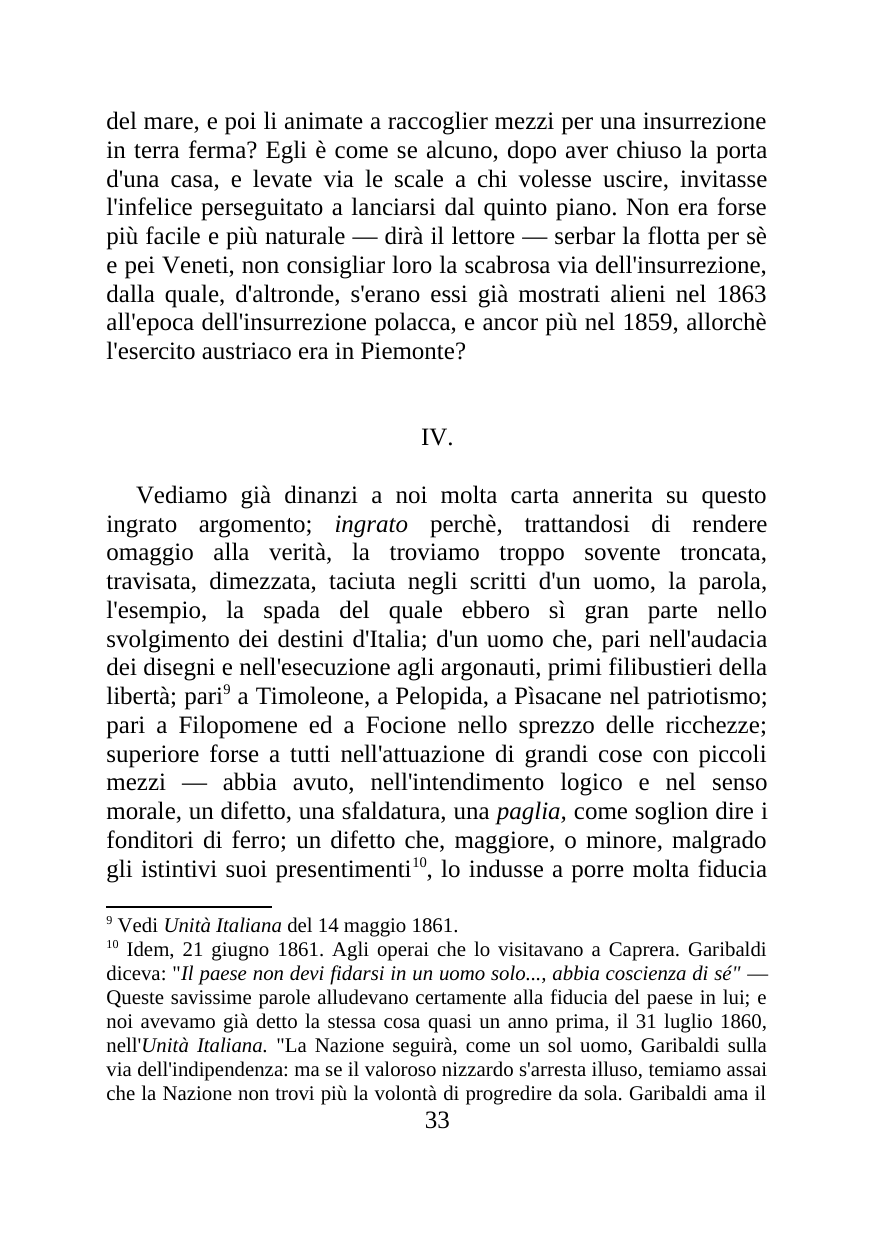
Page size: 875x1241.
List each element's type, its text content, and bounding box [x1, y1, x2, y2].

text Idem, 21 giugno 1861. Agli operai che lo visitavano a Caprera. Garibaldi diceva: "Il paese non devi fidarsi in un uomo solo..., abbia coscienza di sé" — Queste savissime parole alludevano certamente alla fiducia del paese in lui; e noi avevamo già detto la stessa cosa quasi un anno prima, il 31 luglio 1860, nell'Unità Italiana. "La Nazione seguirà, come un sol uomo, Garibaldi sulla via dell'indipendenza: ma se il valoroso nizzardo s'arresta illuso, temiamo assai che la Nazione non trovi più la volontà di progredire da sola. Garibaldi ama il paese; ma è un uomo e può, come ogni uomo, fallire. Ebbene, nello stato morale in cui si trova l'Italia, la salute della Nazione dipende da Garibaldi.... Una grave responsabilità pesa sull'uomo della Nazione; s'egli fallisce alla fiducia riposta in lui, vi sarà delusione, sconforto, tempo di sosta, ecc. — Ripetendo il 21 giugno 1861 le parole del 31 giugno 1860, noi applicavamo a Garibaldi la lezione ch'egli dava ai popolani d'Italia: abbiate fede nel principio rappresentato dal popolo, e non in un individuo, i di cui interessi possono essere diversi. [106, 937, 768, 1105]
text Vedi Unità Italiana del 14 maggio 1861. [106, 913, 768, 937]
text IV. [106, 422, 768, 451]
text Vediamo già dinanzi a noi molta carta annerita su questo ingrato argomento; ingrato perchè, trattandosi di rendere omaggio alla verità, la troviamo troppo sovente troncata, travisata, dimezzata, taciuta negli scritti d'un uomo, la parola, l'esempio, la spada del quale ebbero sì gran parte nello svolgimento dei destini d'Italia; d'un uomo che, pari nell'audacia dei disegni e nell'esecuzione agli argonauti, primi filibustieri della libertà; pari a Timoleone, a Pelopida, a Pìsacane nel patriotismo; pari a Filopomene ed a Focione nello sprezzo delle ricchezze; superiore forse a tutti nell'attuazione di grandi cose con piccoli mezzi — abbia avuto, nell'intendimento logico e nel senso morale, un difetto, una sfaldatura, una paglia, come soglion dire i fonditori di ferro; un difetto che, maggiore, o minore, malgrado gli istintivi suoi presentimenti, lo indusse a porre molta fiducia [106, 480, 768, 882]
text del mare, e poi li animate a raccoglier mezzi per una insurrezione in terra ferma? Egli è come se alcuno, dopo aver chiuso la porta d'una casa, e levate via le scale a chi volesse uscire, invitasse l'infelice perseguitato a lanciarsi dal quinto piano. Non era forse più facile e più naturale — dirà il lettore — serbar la flotta per sè e pei Veneti, non consigliar loro la scabrosa via dell'insurrezione, dalla quale, d'altronde, s'erano essi già mostrati alieni nel 1863 all'epoca dell'insurrezione polacca, e ancor più nel 1859, allorchè l'esercito austriaco era in Piemonte? [106, 106, 768, 365]
